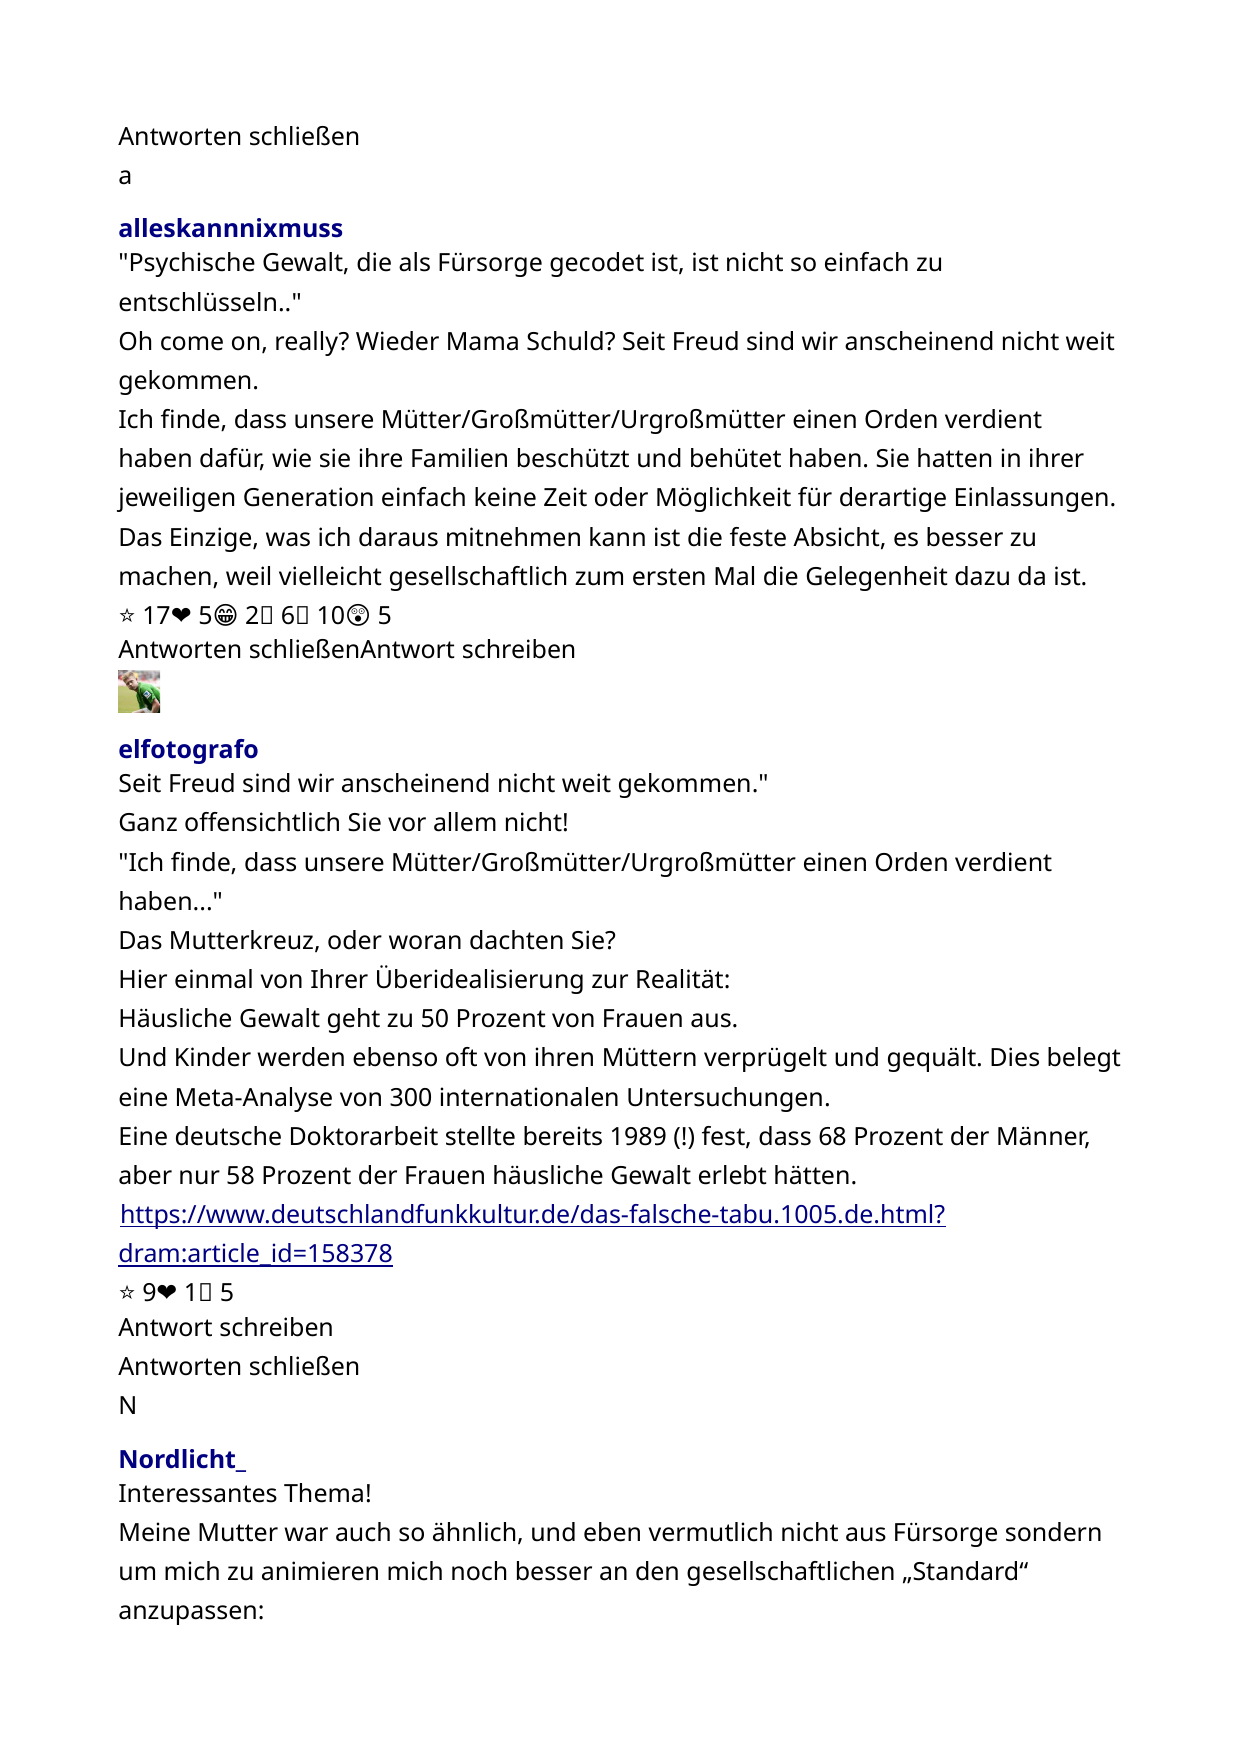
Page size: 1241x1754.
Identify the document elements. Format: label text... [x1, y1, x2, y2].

text Das Einzige, was ich daraus mitnehmen kann ist die feste Absicht, es besser zu machen, weil vielleicht gesellschaftlich zum ersten Mal die Gelegenheit dazu da ist. [118, 519, 1122, 592]
text Ich finde, dass unsere Mütter/Großmütter/Urgroßmütter einen Orden verdient haben dafür, wie sie ihre Familien beschützt und behütet haben. Sie hatten in ihrer jeweiligen Generation einfach keine Zeit oder Möglichkeit für derartige Einlassungen. [118, 402, 1122, 514]
picture [118, 670, 161, 713]
text Das Mutterkreuz, oder woran dachten Sie? [118, 923, 1122, 957]
text "Ich finde, dass unsere Mütter/Großmütter/Urgroßmütter einen Orden verdient haben..." [118, 844, 1122, 917]
text Hier einmal von Ihrer Überidealisierung zur Realität: [118, 962, 1122, 996]
text a [118, 157, 1122, 191]
text N [118, 1387, 1122, 1422]
text Antworten schließenAntwort schreiben [118, 632, 1122, 666]
text Antworten schließen [118, 1348, 1122, 1382]
text "Psychische Gewalt, die als Fürsorge gecodet ist, ist nicht so einfach zu entschlüsseln.." [118, 245, 1122, 318]
text Seit Freud sind wir anscheinend nicht weit gekommen." [118, 766, 1122, 800]
text ⭐️ 17❤️ 5😁 2🙁 6🤨 10😲 5 [118, 598, 1122, 632]
subtitle alleskannnixmuss [118, 211, 1122, 245]
text Eine deutsche Doktorarbeit stellte bereits 1989 (!) fest, dass 68 Prozent der Männer, aber nur 58 Prozent der Frauen häusliche Gewalt erlebt hätten. [118, 1118, 1122, 1192]
subtitle Nordlicht_ [118, 1441, 1122, 1475]
text Antwort schreiben [118, 1309, 1122, 1343]
subtitle elfotografo [118, 732, 1122, 766]
text Und Kinder werden ebenso oft von ihren Müttern verprügelt und gequält. Dies belegt eine Meta-Analyse von 300 internationalen Untersuchungen. [118, 1040, 1122, 1113]
text Meine Mutter war auch so ähnlich, und eben vermutlich nicht aus Fürsorge sondern um mich zu animieren mich noch besser an den gesellschaftlichen „Standard“ anzupassen: [118, 1514, 1122, 1627]
text Häusliche Gewalt geht zu 50 Prozent von Frauen aus. [118, 1001, 1122, 1035]
text Antworten schließen [118, 118, 1122, 152]
text Oh come on, really? Wieder Mama Schuld? Seit Freud sind wir anscheinend nicht weit gekommen. [118, 323, 1122, 397]
text https://www.deutschlandfunkkultur.de/das-falsche-tabu.1005.de.html?dram:article_id=158378 [118, 1197, 1122, 1270]
text Ganz offensichtlich Sie vor allem nicht! [118, 805, 1122, 839]
text Interessantes Thema! [118, 1475, 1122, 1509]
text ⭐️ 9❤️ 1🤨 5 [118, 1275, 1122, 1309]
